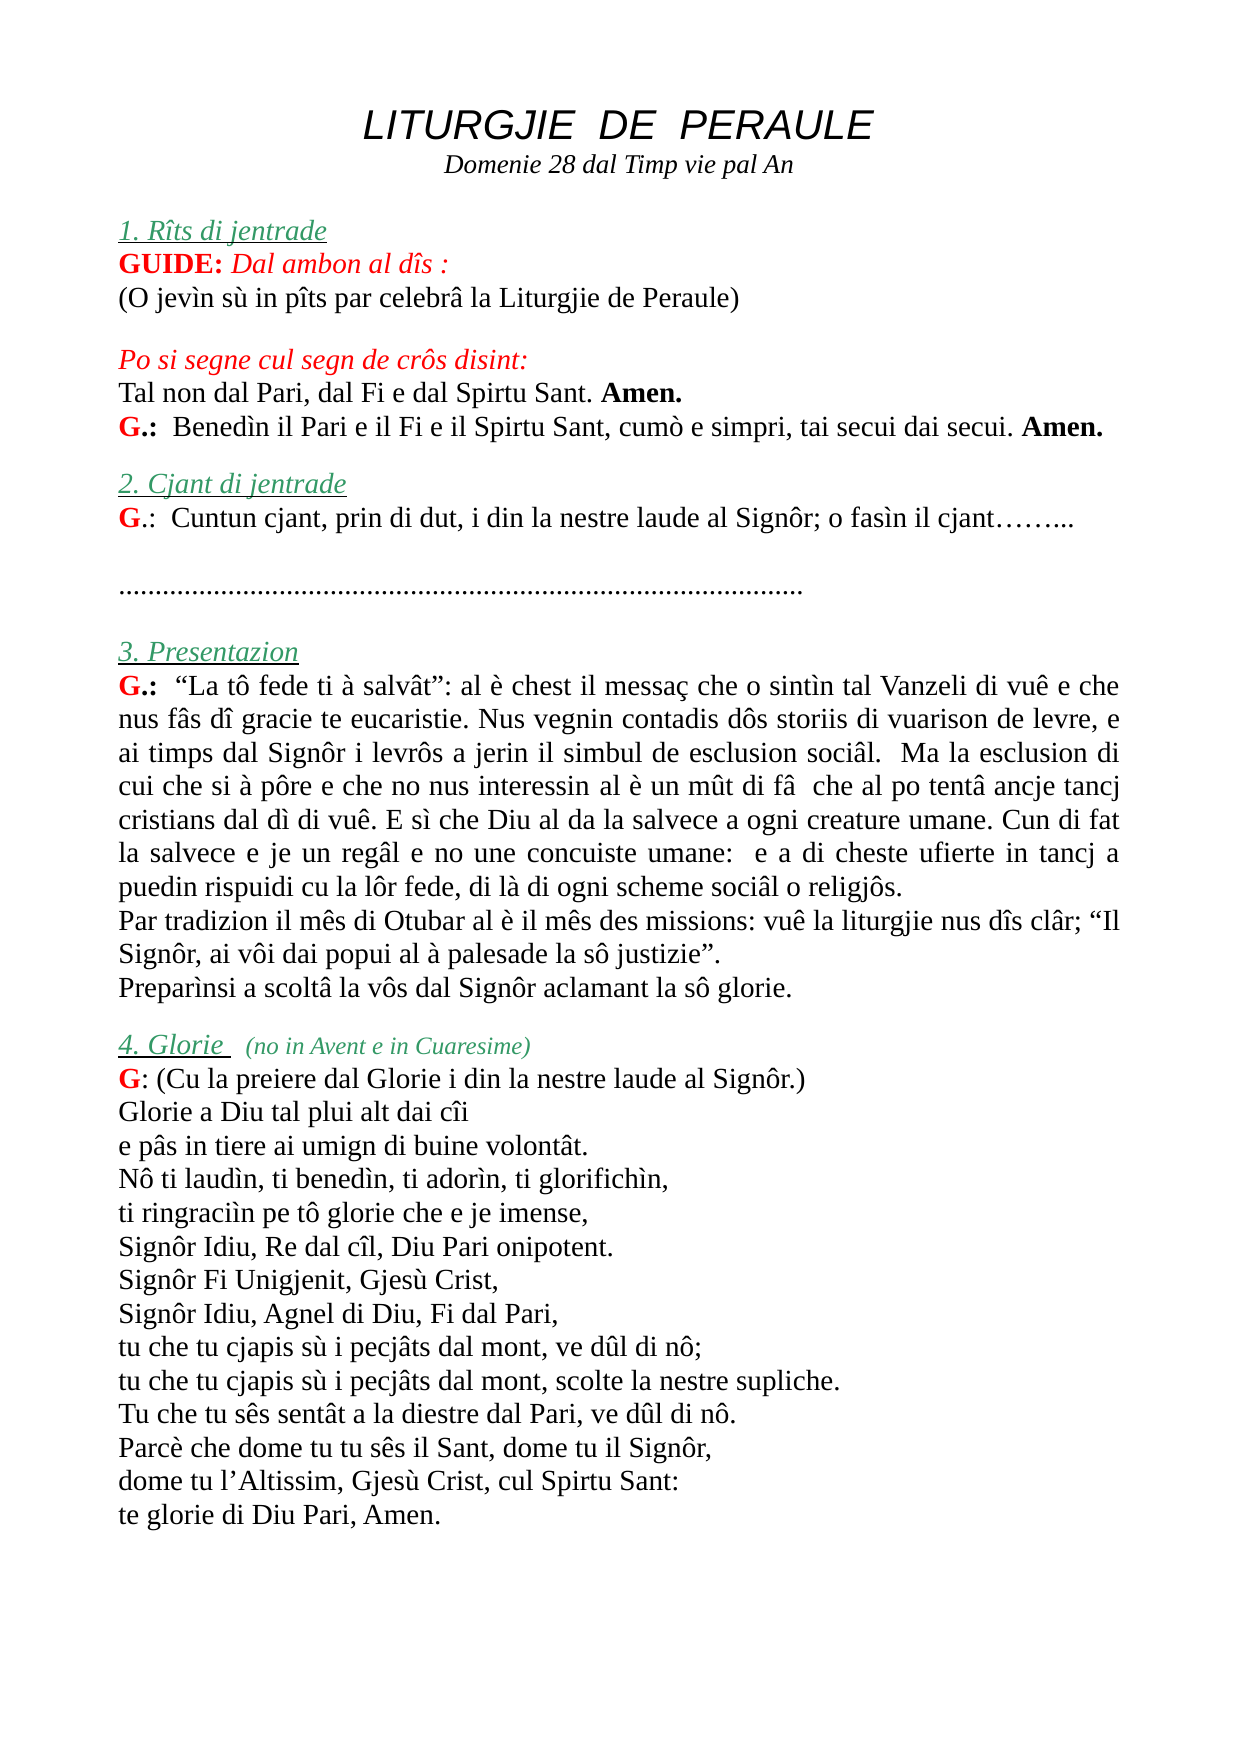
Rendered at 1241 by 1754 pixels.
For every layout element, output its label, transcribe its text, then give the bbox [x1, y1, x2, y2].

text (O jevìn sù in pîts par celebrâ la Liturgjie de Peraule) [118, 280, 1122, 313]
text LITURGJIE DE PERAULE [118, 100, 1122, 148]
text dome tu l’Altissim, Gjesù Crist, cul Spirtu Sant: [118, 1463, 1122, 1497]
text G.: “La tô fede ti à salvât”: al è chest il messaç che o sintìn tal Vanzeli di vuê e che nus fâs dî gracie te eucaristie. Nus vegnin contadis dôs storiis di vuarison de levre, e ai timps dal Signôr i levrôs a jerin il simbul de esclusion sociâl. Ma la esclusion di cui che si à pôre e che no nus interessin al è un mût di fâ che al po tentâ ancje tancj cristians dal dì di vuê. E sì che Diu al da la salvece a ogni creature umane. Cun di fat la salvece e je un regâl e no une concuiste umane: e a di cheste ufierte in tancj a puedin rispuidi cu la lôr fede, di là di ogni scheme sociâl o religjôs. [118, 668, 1122, 903]
text Domenie 28 dal Timp vie pal An [118, 148, 1122, 179]
text Tal non dal Pari, dal Fi e dal Spirtu Sant. Amen. [118, 376, 1122, 409]
text G.: Benedìn il Pari e il Fi e il Spirtu Sant, cumò e simpri, tai secui dai secui. Amen. [118, 409, 1122, 443]
text Nô ti laudìn, ti benedìn, ti adorìn, ti glorifichìn, [118, 1162, 1122, 1195]
text Par tradizion il mês di Otubar al è il mês des missions: vuê la liturgjie nus dîs clâr; “Il Signôr, ai vôi dai popui al à palesade la sô justizie”. [118, 903, 1122, 970]
text tu che tu cjapis sù i pecjâts dal mont, scolte la nestre supliche. [118, 1363, 1122, 1396]
text te glorie di Diu Pari, Amen. [118, 1497, 1122, 1531]
text Tu che tu sês sentât a la diestre dal Pari, ve dûl di nô. [118, 1396, 1122, 1430]
text Signôr Idiu, Re dal cîl, Diu Pari onipotent. [118, 1229, 1122, 1262]
text 4. Glorie (no in Avent e in Cuaresime) [118, 1027, 1122, 1061]
text ti ringraciìn pe tô glorie che e je imense, [118, 1195, 1122, 1229]
text Preparìnsi a scoltâ la vôs dal Signôr aclamant la sô glorie. [118, 970, 1122, 1003]
text Po si segne cul segn de crôs disint: [118, 342, 1122, 376]
text Signôr Fi Unigjenit, Gjesù Crist, [118, 1262, 1122, 1296]
text e pâs in tiere ai umign di buine volontât. [118, 1128, 1122, 1162]
text 2. Cjant di jentrade [118, 467, 1122, 500]
text G.: Cuntun cjant, prin di dut, i din la nestre laude al Signôr; o fasìn il cjant……... [118, 500, 1122, 534]
text Parcè che dome tu tu sês il Sant, dome tu il Signôr, [118, 1430, 1122, 1463]
text 3. Presentazion [118, 634, 1122, 668]
text Glorie a Diu tal plui alt dai cîi [118, 1094, 1122, 1128]
text G: (Cu la preiere dal Glorie i din la nestre laude al Signôr.) [118, 1061, 1122, 1094]
text 1. Rîts di jentrade [118, 213, 1122, 246]
text Signôr Idiu, Agnel di Diu, Fi dal Pari, [118, 1296, 1122, 1329]
text tu che tu cjapis sù i pecjâts dal mont, ve dûl di nô; [118, 1329, 1122, 1363]
text .............................................................................................. [118, 567, 1122, 601]
text GUIDE: Dal ambon al dîs : [118, 246, 1122, 280]
